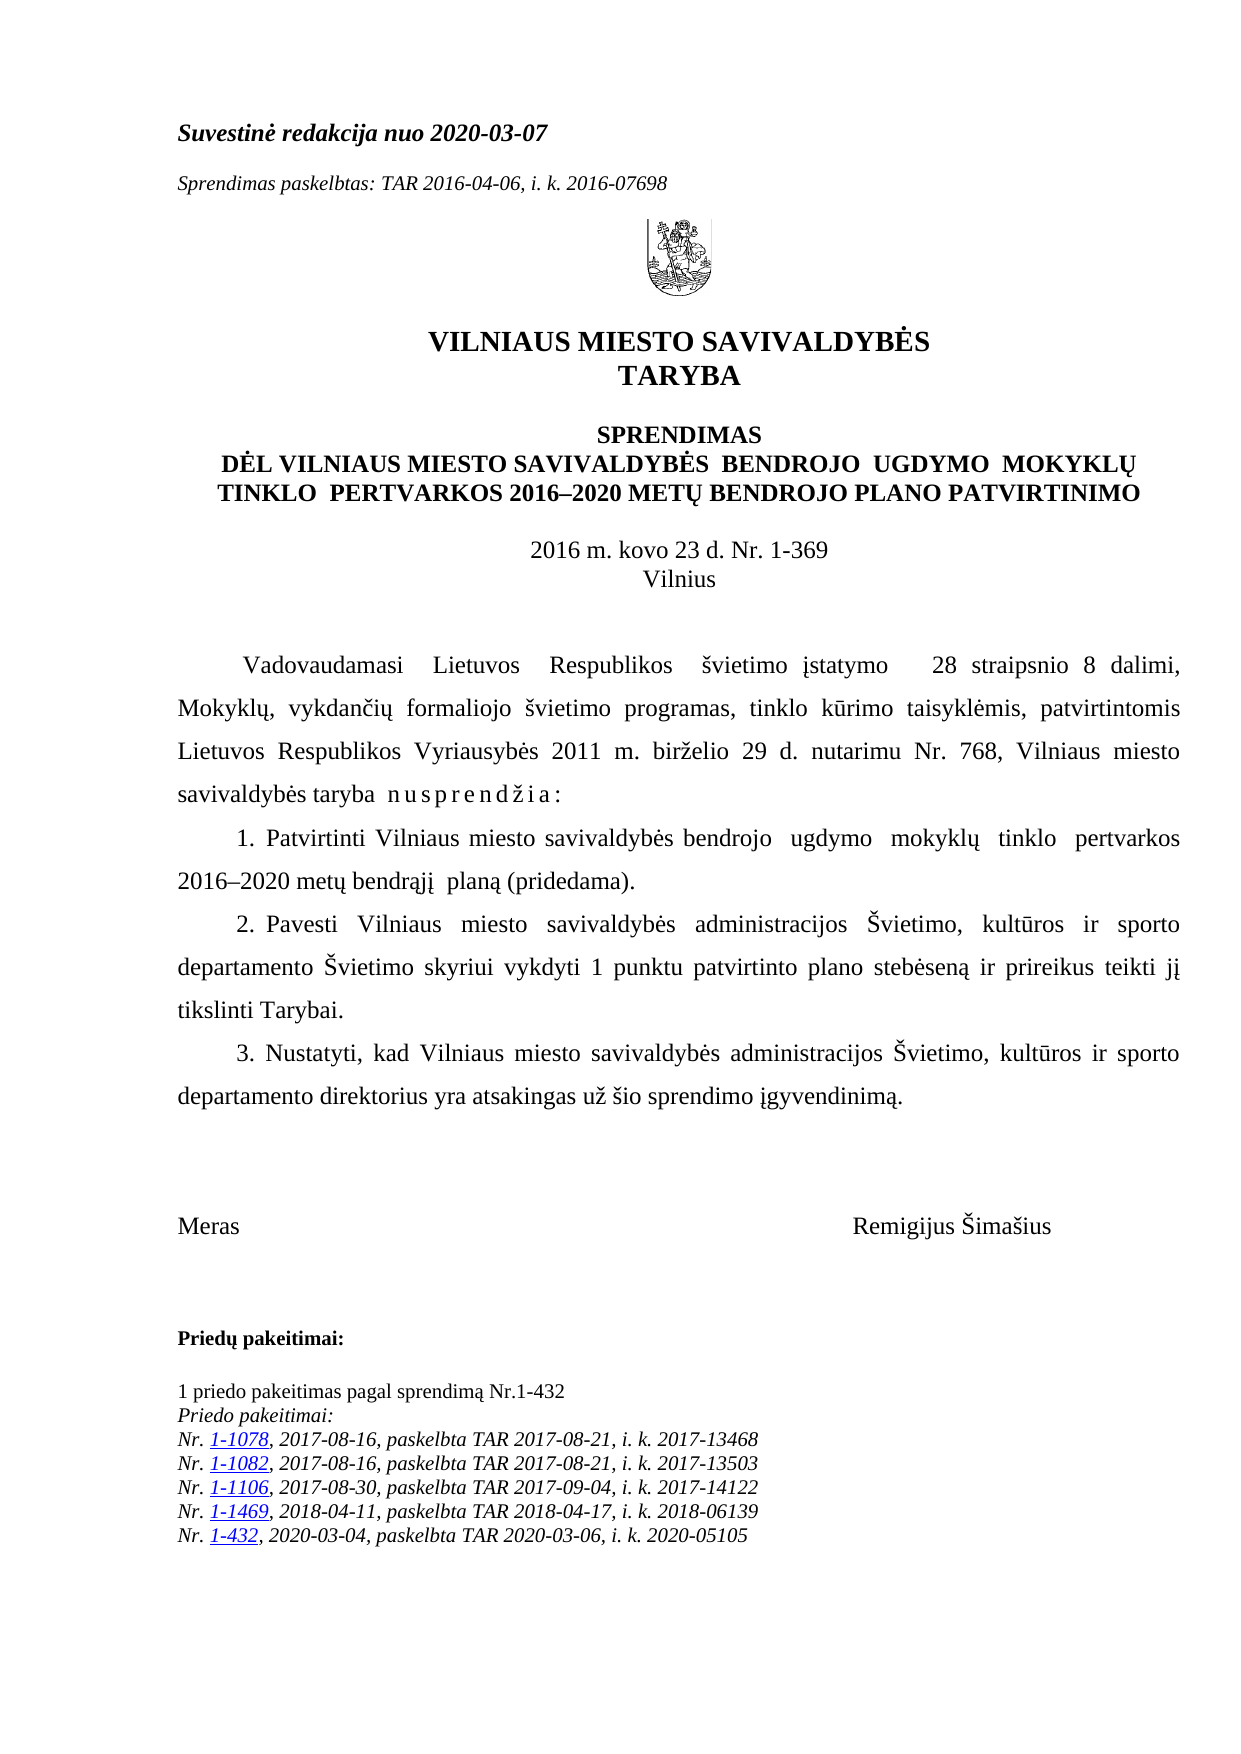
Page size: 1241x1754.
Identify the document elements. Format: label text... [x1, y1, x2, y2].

text Suvestinė redakcija nuo 2020-03-07 [177, 118, 1181, 147]
text 2. Pavesti Vilniaus miesto savivaldybės administracijos Švietimo, kultūros ir sporto departamento Švietimo skyriui vykdyti 1 punktu patvirtinto plano stebėseną ir prireikus teikti jį tikslinti Tarybai. [177, 909, 1181, 1024]
text 1 priedo pakeitimas pagal sprendimą Nr.1-432 [177, 1379, 1181, 1403]
text VILNIAUS MIESTO SAVIVALDYBĖS [177, 324, 1181, 358]
text 3. Nustatyti, kad Vilniaus miesto savivaldybės administracijos Švietimo, kultūros ir sporto departamento direktorius yra atsakingas už šio sprendimo įgyvendinimą. [177, 1038, 1181, 1110]
text Priedo pakeitimai: [177, 1403, 1181, 1427]
text DĖL VILNIAUS MIESTO SAVIVALDYBĖS BENDROJO UGDYMO MOKYKLŲ TINKLO PERTVARKOS 2016–2020 METŲ BENDROJO PLANO PATVIRTINIMO [177, 449, 1181, 506]
text Sprendimas paskelbtas: TAR 2016-04-06, i. k. 2016-07698 [177, 171, 1181, 195]
text Vilnius [177, 564, 1181, 593]
text Meras Remigijus Šimašius [177, 1211, 1181, 1239]
text Nr. 1-1082, 2017-08-16, paskelbta TAR 2017-08-21, i. k. 2017-13503 [177, 1451, 1181, 1475]
text Nr. 1-432, 2020-03-04, paskelbta TAR 2020-03-06, i. k. 2020-05105 [177, 1523, 1181, 1547]
text 2016 m. kovo 23 d. Nr. 1-369 [177, 535, 1181, 564]
text Nr. 1-1106, 2017-08-30, paskelbta TAR 2017-09-04, i. k. 2017-14122 [177, 1475, 1181, 1499]
text 1. Patvirtinti Vilniaus miesto savivaldybės bendrojo ugdymo mokyklų tinklo pertvarkos 2016–2020 metų bendrąjį planą (pridedama). [177, 823, 1181, 894]
text SPRENDIMAS [177, 420, 1181, 449]
text Priedų pakeitimai: [177, 1326, 1181, 1350]
text Nr. 1-1469, 2018-04-11, paskelbta TAR 2018-04-17, i. k. 2018-06139 [177, 1499, 1181, 1523]
text Vadovaudamasi Lietuvos Respublikos švietimo įstatymo 28 straipsnio 8 dalimi, Mokyklų, vykdančių formaliojo švietimo programas, tinklo kūrimo taisyklėmis, patvirtintomis Lietuvos Respublikos Vyriausybės 2011 m. birželio 29 d. nutarimu Nr. 768, Vilniaus miesto savivaldybės taryba nusprendžia: [177, 650, 1181, 808]
text TARYBA [177, 358, 1181, 391]
text Nr. 1-1078, 2017-08-16, paskelbta TAR 2017-08-21, i. k. 2017-13468 [177, 1427, 1181, 1451]
